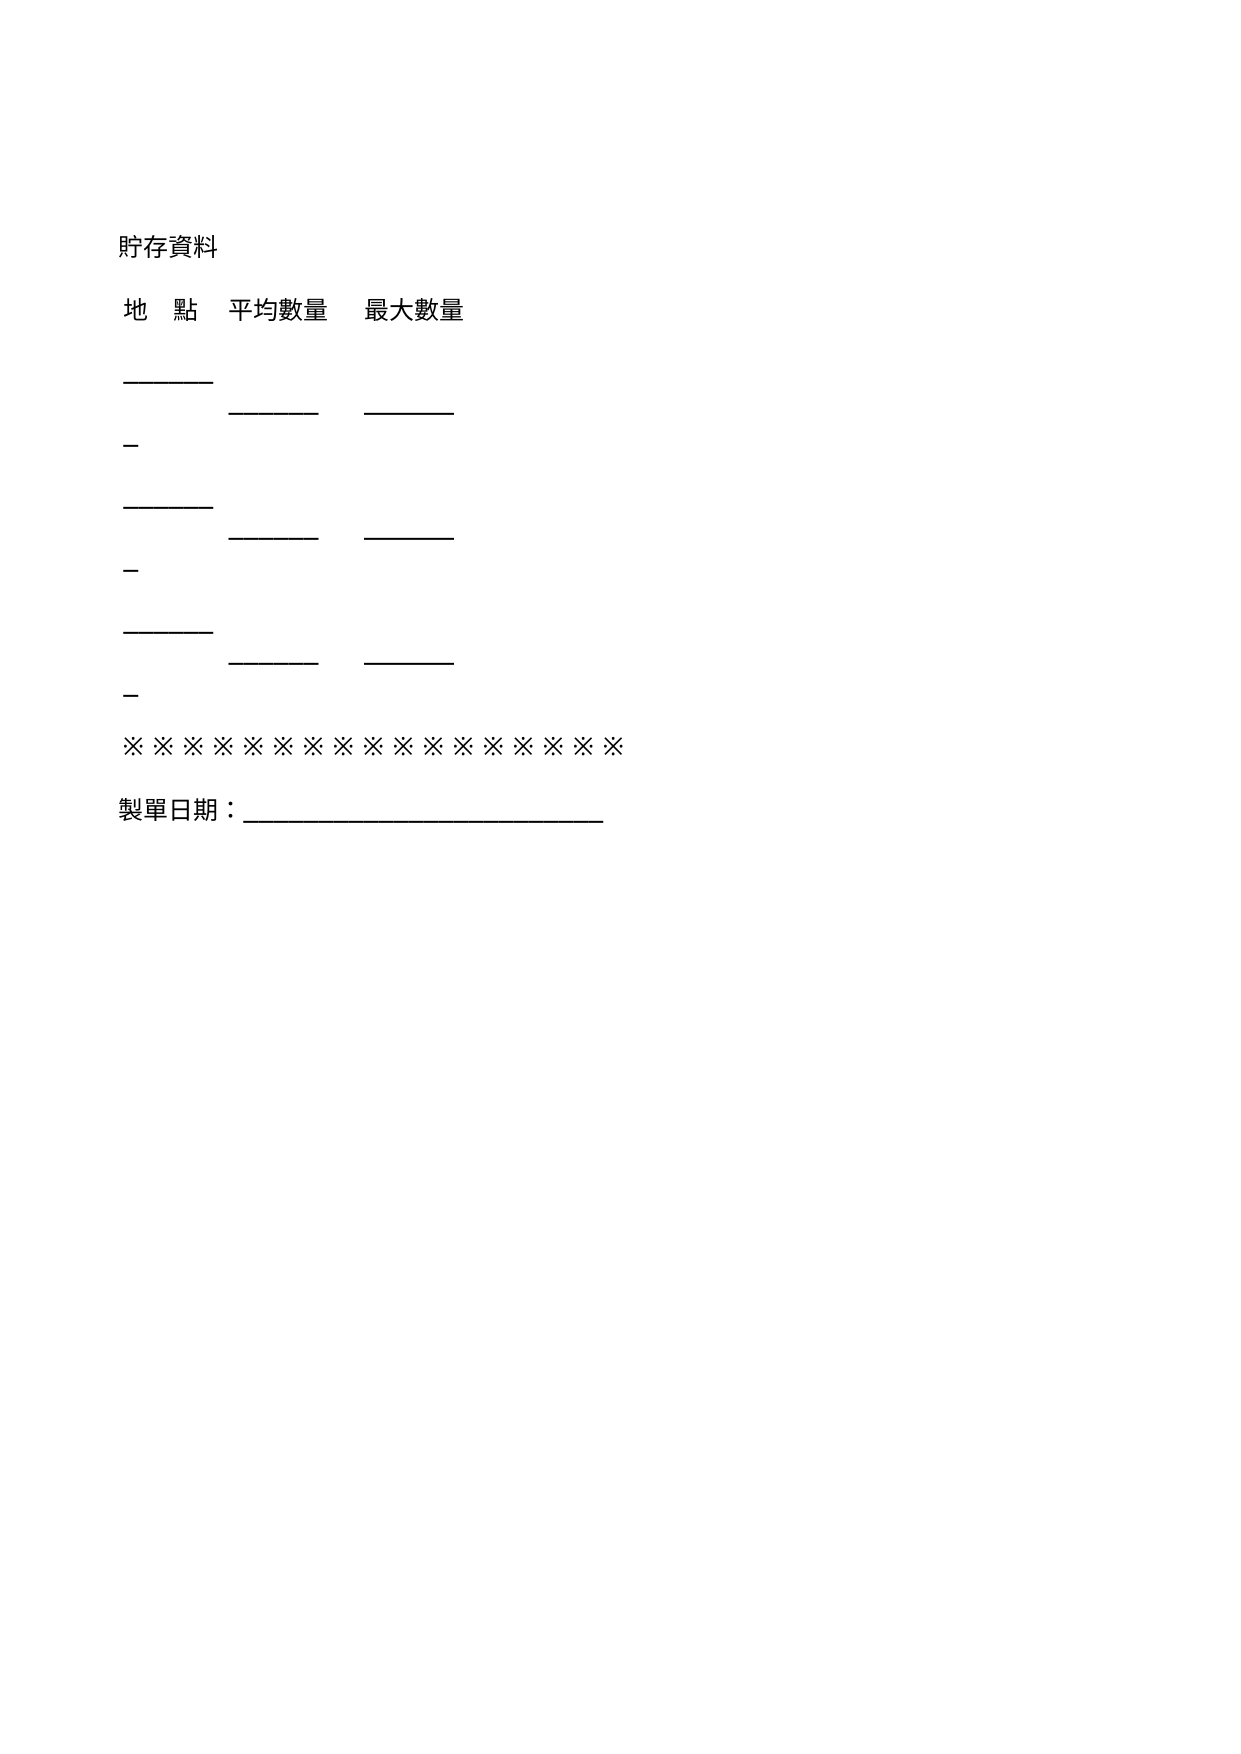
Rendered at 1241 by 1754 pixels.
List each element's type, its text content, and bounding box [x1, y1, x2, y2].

table_cell ______ [359, 579, 509, 704]
table_cell ______ [359, 329, 509, 454]
text 貯存資料 [118, 204, 1152, 267]
table_header 地 點 [118, 267, 223, 329]
text 製單日期：________________________ [118, 767, 1143, 829]
table_cell _______ [118, 579, 223, 704]
table_cell ______ [359, 454, 509, 579]
table_cell ______ [223, 454, 359, 579]
table_header 最大數量 [359, 267, 509, 329]
table_header 平均數量 [223, 267, 359, 329]
table_cell ______ [223, 579, 359, 704]
table_cell ______ [223, 329, 359, 454]
table_cell _______ [118, 454, 223, 579]
table_cell _______ [118, 329, 223, 454]
text ※※※※※※※※※※※※※※※※※ [118, 704, 1152, 767]
